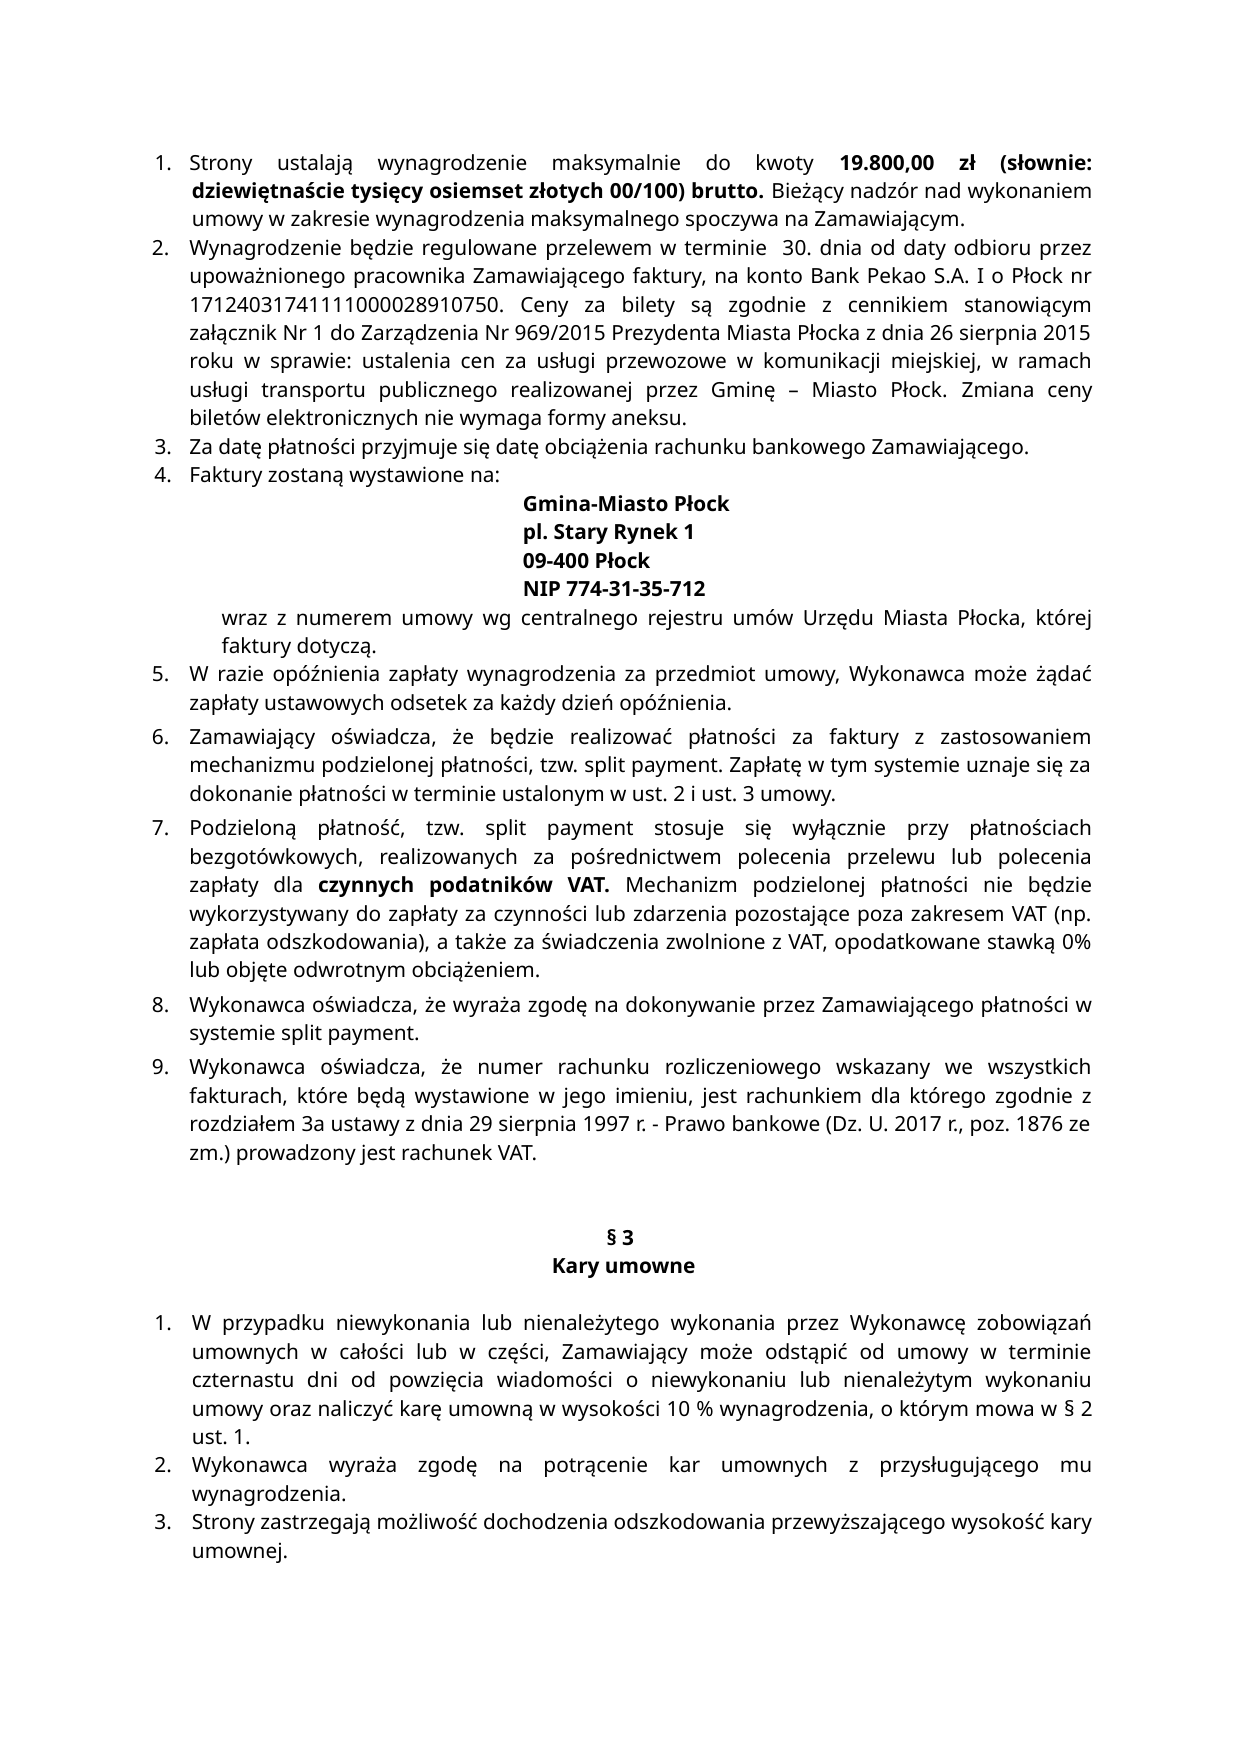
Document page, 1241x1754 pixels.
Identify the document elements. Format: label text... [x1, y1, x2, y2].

list Wynagrodzenie będzie regulowane przelewem w terminie 30. dnia od daty odbioru przez upoważnionego pracownika Zamawiającego faktury, na konto Bank Pekao S.A. I o Płock nr 17124031741111000028910750. Ceny za bilety są zgodnie z cennikiem stanowiącym załącznik Nr 1 do Zarządzenia Nr 969/2015 Prezydenta Miasta Płocka z dnia 26 sierpnia 2015 roku w sprawie: ustalenia cen za usługi przewozowe w komunikacji miejskiej, w ramach usługi transportu publicznego realizowanej przez Gminę – Miasto Płock. Zmiana ceny biletów elektronicznych nie wymaga formy aneksu. [152, 233, 1093, 432]
list Wykonawca oświadcza, że numer rachunku rozliczeniowego wskazany we wszystkich fakturach, które będą wystawione w jego imieniu, jest rachunkiem dla którego zgodnie z rozdziałem 3a ustawy z dnia 29 sierpnia 1997 r. - Prawo bankowe (Dz. U. 2017 r., poz. 1876 ze zm.) prowadzony jest rachunek VAT. [152, 1052, 1093, 1166]
list Wykonawca wyraża zgodę na potrącenie kar umownych z przysługującego mu wynagrodzenia. [154, 1451, 1093, 1507]
text NIP 774-31-35-712 [523, 574, 1093, 603]
list Strony ustalają wynagrodzenie maksymalnie do kwoty 19.800,00 zł (słownie: dziewiętnaście tysięcy osiemset złotych 00/100) brutto. Bieżący nadzór nad wykonaniem umowy w zakresie wynagrodzenia maksymalnego spoczywa na Zamawiającym. [154, 148, 1093, 233]
list Faktury zostaną wystawione na: [154, 460, 1093, 489]
text wraz z numerem umowy wg centralnego rejestru umów Urzędu Miasta Płocka, której faktury dotyczą. [221, 603, 1093, 659]
text Gmina-Miasto Płock [523, 489, 1093, 517]
list Zamawiający oświadcza, że będzie realizować płatności za faktury z zastosowaniem mechanizmu podzielonej płatności, tzw. split payment. Zapłatę w tym systemie uznaje się za dokonanie płatności w terminie ustalonym w ust. 2 i ust. 3 umowy. [152, 722, 1093, 807]
text 09-400 Płock [523, 546, 1093, 574]
list W przypadku niewykonania lub nienależytego wykonania przez Wykonawcę zobowiązań umownych w całości lub w części, Zamawiający może odstąpić od umowy w terminie czternastu dni od powzięcia wiadomości o niewykonaniu lub nienależytym wykonaniu umowy oraz naliczyć karę umowną w wysokości 10 % wynagrodzenia, o którym mowa w § 2 ust. 1. [154, 1308, 1093, 1451]
text pl. Stary Rynek 1 [523, 517, 1093, 546]
list Podzieloną płatność, tzw. split payment stosuje się wyłącznie przy płatnościach bezgotówkowych, realizowanych za pośrednictwem polecenia przelewu lub polecenia zapłaty dla czynnych podatników VAT. Mechanizm podzielonej płatności nie będzie wykorzystywany do zapłaty za czynności lub zdarzenia pozostające poza zakresem VAT (np. zapłata odszkodowania), a także za świadczenia zwolnione z VAT, opodatkowane stawką 0% lub objęte odwrotnym obciążeniem. [152, 813, 1093, 984]
list W razie opóźnienia zapłaty wynagrodzenia za przedmiot umowy, Wykonawca może żądać zapłaty ustawowych odsetek za każdy dzień opóźnienia. [152, 659, 1093, 716]
text Kary umowne [154, 1252, 1093, 1280]
list Wykonawca oświadcza, że wyraża zgodę na dokonywanie przez Zamawiającego płatności w systemie split payment. [152, 990, 1093, 1047]
list Za datę płatności przyjmuje się datę obciążenia rachunku bankowego Zamawiającego. [154, 432, 1093, 460]
text § 3 [148, 1223, 1093, 1252]
list Strony zastrzegają możliwość dochodzenia odszkodowania przewyższającego wysokość kary umownej. [154, 1507, 1093, 1564]
